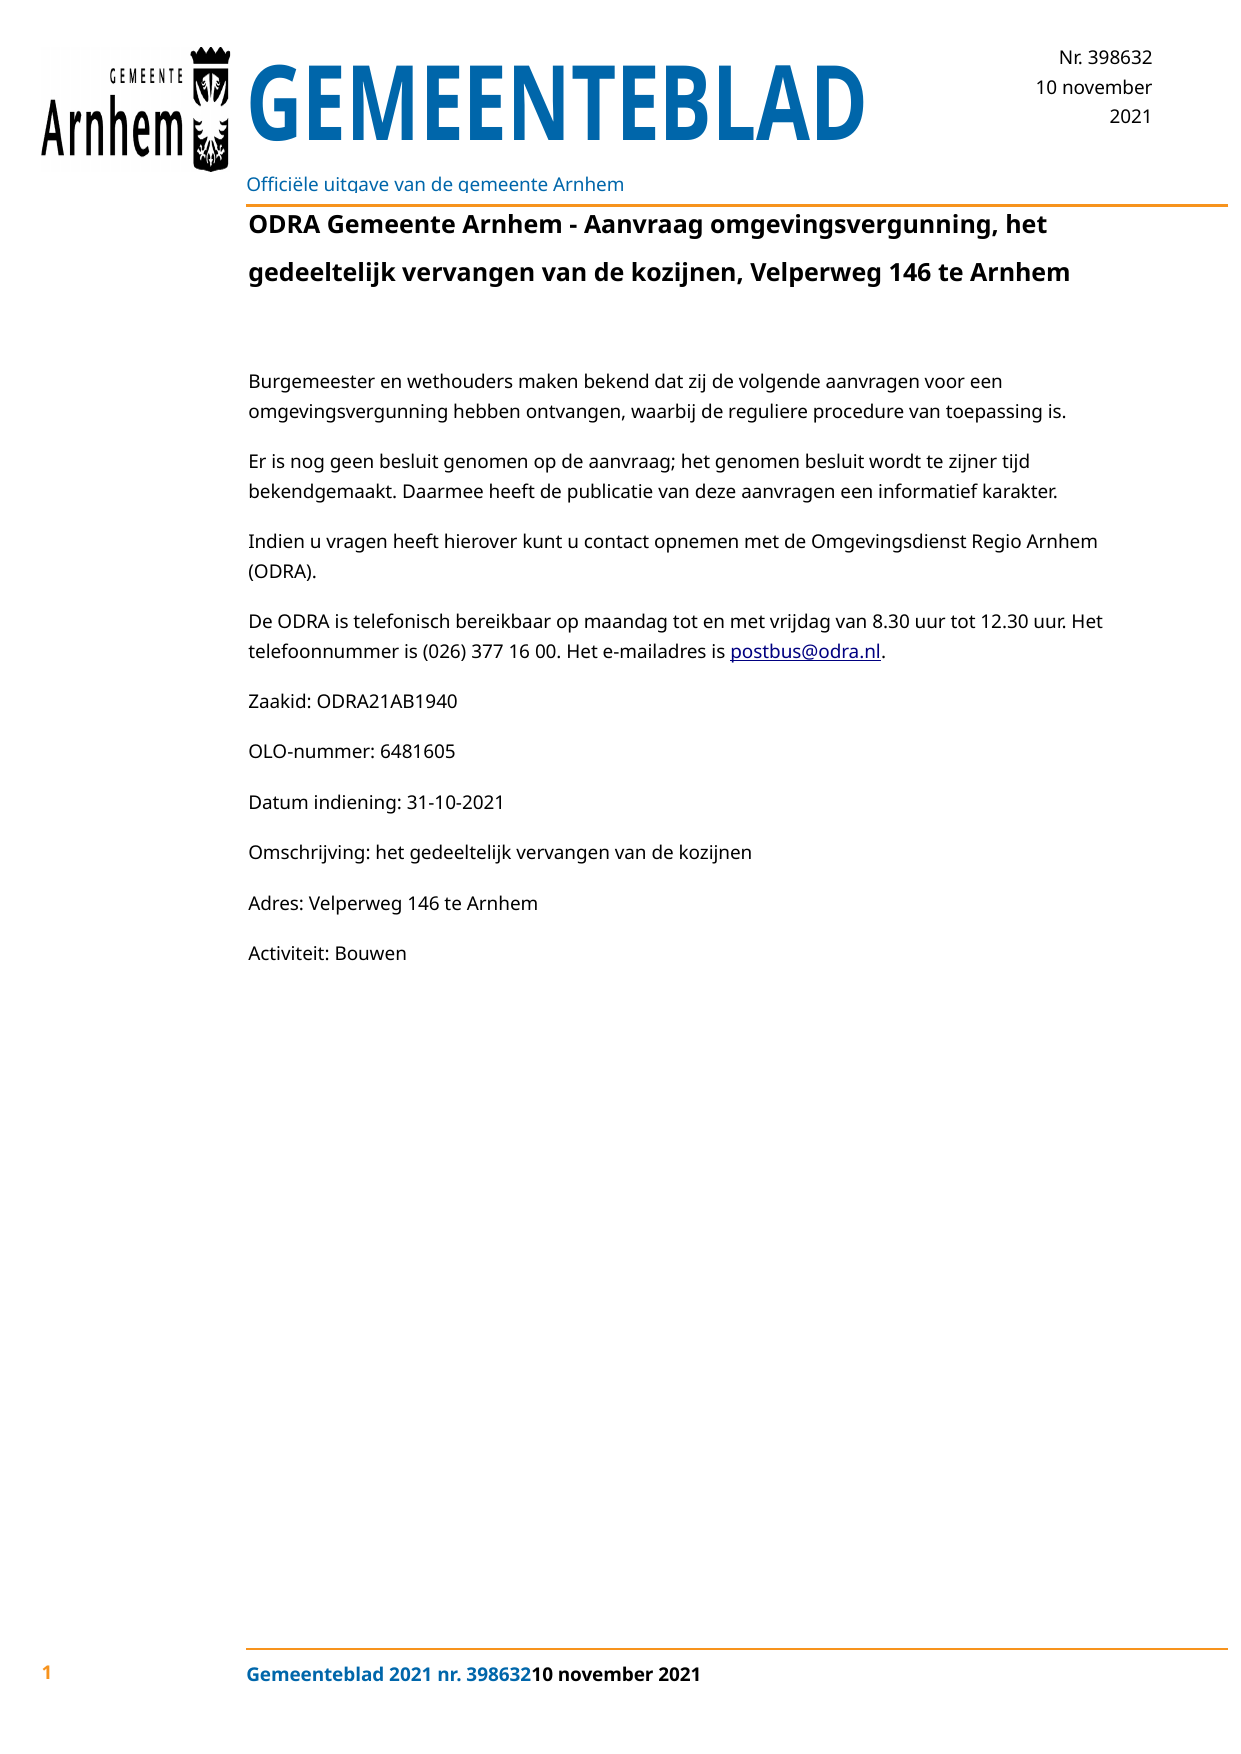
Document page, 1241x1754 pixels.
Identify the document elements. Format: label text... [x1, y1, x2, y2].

text Adres: Velperweg 146 te Arnhem [248, 890, 1152, 916]
text ODRA Gemeente Arnhem - Aanvraag omgevingsvergunning, het gedeeltelijk vervangen van de kozijnen, Velperweg 146 te Arnhem [248, 207, 1152, 288]
text OLO-nummer: 6481605 [248, 739, 1152, 764]
text Activiteit: Bouwen [248, 940, 1152, 966]
text Omschrijving: het gedeeltelijk vervangen van de kozijnen [248, 839, 1152, 865]
text De ODRA is telefonisch bereikbaar op maandag tot en met vrijdag van 8.30 uur tot 12.30 uur. Het telefoonnummer is (026) 377 16 00. Het e-mailadres is postbus@odra.nl. [248, 608, 1152, 664]
text Zaakid: ODRA21AB1940 [248, 688, 1152, 714]
text Er is nog geen besluit genomen op de aanvraag; het genomen besluit wordt te zijner tijd bekendgemaakt. Daarmee heeft de publicatie van deze aanvragen een informatief karakter. [248, 448, 1152, 504]
text Datum indiening: 31-10-2021 [248, 789, 1152, 815]
text Burgemeester en wethouders maken bekend dat zij de volgende aanvragen voor een omgevingsvergunning hebben ontvangen, waarbij de reguliere procedure van toepassing is. [248, 368, 1152, 424]
text Indien u vragen heeft hierover kunt u contact opnemen met de Omgevingsdienst Regio Arnhem (ODRA). [248, 528, 1152, 584]
picture [41, 47, 231, 172]
